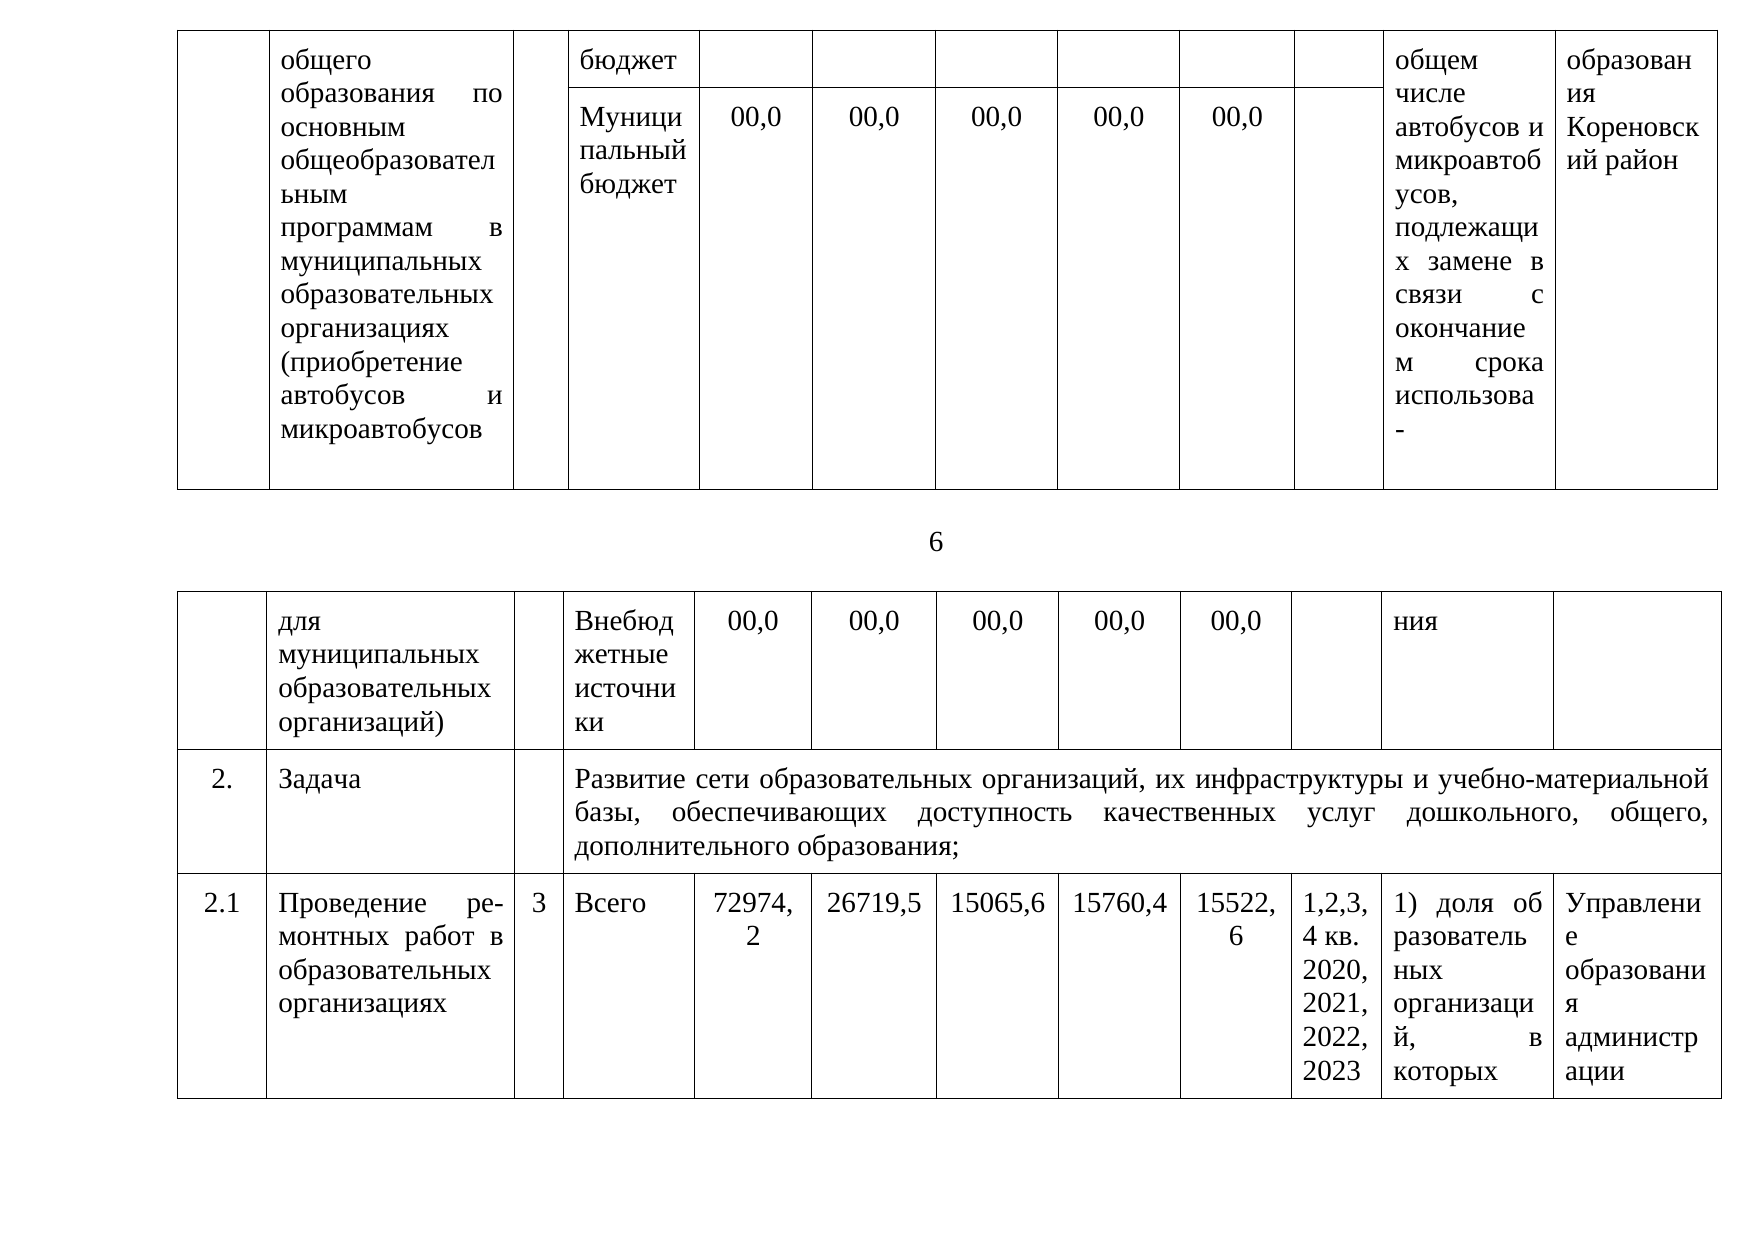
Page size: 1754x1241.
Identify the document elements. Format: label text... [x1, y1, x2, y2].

text 6 [177, 524, 1695, 557]
table_header 00,0 [1181, 592, 1291, 748]
table_cell 00,0 [700, 88, 812, 489]
table_cell бюджет [569, 31, 699, 87]
table_cell [1058, 31, 1179, 87]
table_cell [1295, 88, 1383, 489]
table_header 00,0 [937, 592, 1058, 748]
table_cell [700, 31, 812, 87]
table_header Внебюджетные источники [564, 592, 694, 748]
table_cell общем числе автобусов и микроавтобусов, подлежащих замене в связи с окончанием срока использова- [1384, 31, 1555, 489]
table_cell [178, 31, 269, 489]
table_cell Задача [267, 750, 514, 873]
table_header 00,0 [812, 592, 936, 748]
table_cell 15065,6 [937, 874, 1058, 1097]
table_cell Проведение ре- монтных работ в образовательных организациях [267, 874, 514, 1097]
table_cell 2. [178, 750, 266, 873]
table_cell 2.1 [178, 874, 266, 1097]
table_cell 72974,2 [695, 874, 811, 1097]
table_cell [515, 750, 563, 873]
table_cell общего образования по основным общеобразовательным программам в муниципальных образовательных организациях (приобретение автобусов и микроавтобу­сов ­ [270, 31, 513, 489]
table_header [178, 592, 266, 748]
table_cell 00,0 [1058, 88, 1179, 489]
table_cell Управление образования администрации [1554, 874, 1721, 1097]
table_cell [1180, 31, 1294, 87]
table_cell 26719,5 [812, 874, 936, 1097]
table_cell [936, 31, 1057, 87]
table_cell 1) доля об разовательных организаций, в которых [1382, 874, 1553, 1097]
table_cell 15760,4 [1059, 874, 1180, 1097]
table_cell [1295, 31, 1383, 87]
table_header [1554, 592, 1721, 748]
table_header для муниципальных образовательных организаций) [267, 592, 514, 748]
table_cell Всего [564, 874, 694, 1097]
table_cell 00,0 [936, 88, 1057, 489]
table_cell 3 [515, 874, 563, 1097]
table_cell 15522,6 [1181, 874, 1291, 1097]
table_cell Муниципальный бюджет [569, 88, 699, 489]
table_header [1292, 592, 1381, 748]
table_header ния [1382, 592, 1553, 748]
table_cell [514, 31, 568, 489]
table_cell образования Кореновский район [1556, 31, 1717, 489]
table_cell 1,2,3,4 кв. 2020, 2021, 2022, 2023 [1292, 874, 1381, 1097]
table_header [515, 592, 563, 748]
table_cell 00,0 [1180, 88, 1294, 489]
table_cell 00,0 [813, 88, 935, 489]
table_cell [813, 31, 935, 87]
table_cell Развитие сети образовательных организаций, их инфраструктуры и учебно-материальной базы, обеспечивающих доступность качественных услуг дошкольного, общего, дополнительного образования; [564, 750, 1721, 873]
table_header 00,0 [695, 592, 811, 748]
table_header 00,0 [1059, 592, 1180, 748]
